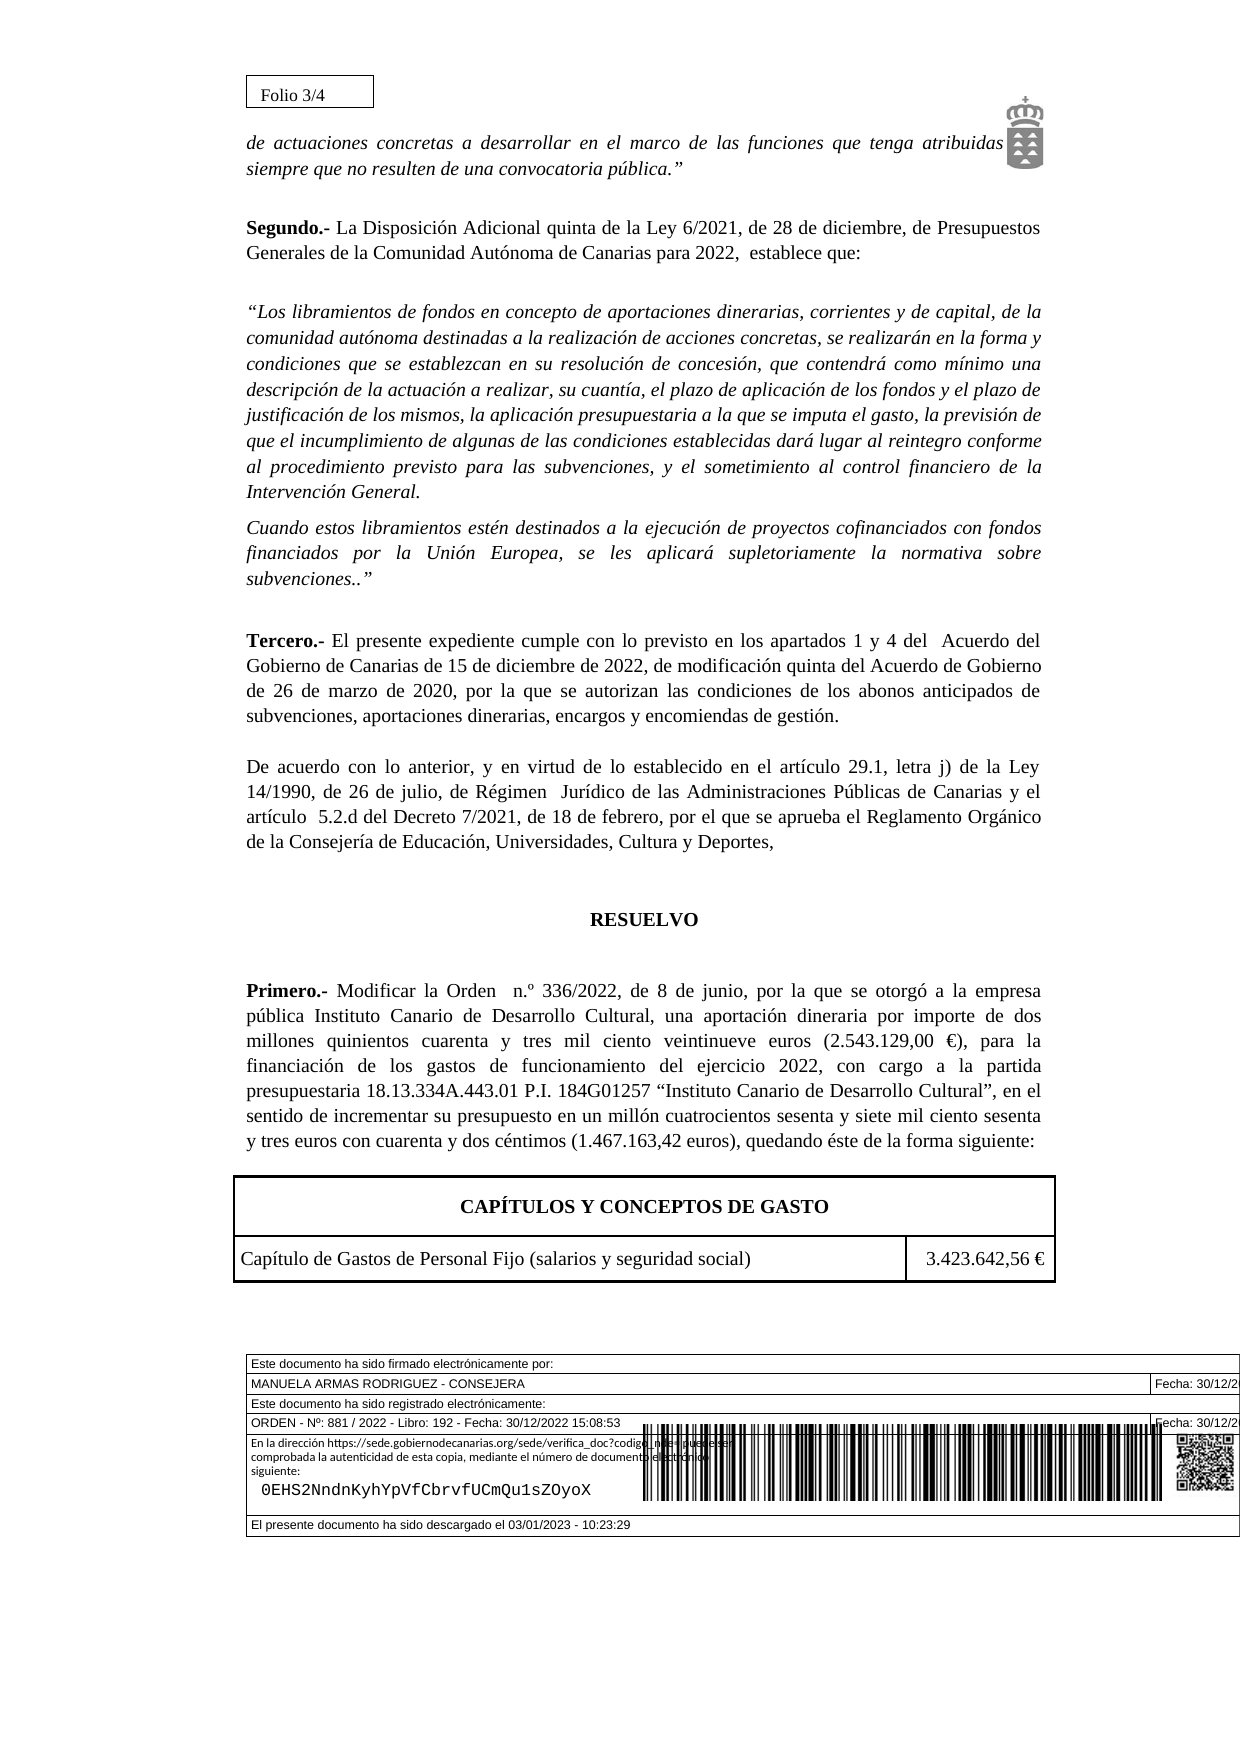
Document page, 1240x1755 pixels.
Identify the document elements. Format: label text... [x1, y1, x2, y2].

text De acuerdo con lo anterior, y en virtud de lo establecido en el artículo 29.1, letra j) de la Ley 14/1990, de 26 de julio, de Régimen Jurídico de las Administraciones Públicas de Canarias y el artículo 5.2.d del Decreto 7/2021, de 18 de febrero, por el que se aprueba el Reglamento Orgánico de la Consejería de Educación, Universidades, Cultura y Deportes, [246, 755, 1042, 853]
text Segundo.- La Disposición Adicional quinta de la Ley 6/2021, de 28 de diciembre, de Presupuestos Generales de la Comunidad Autónoma de Canarias para 2022, establece que: [246, 216, 1042, 264]
text Cuando estos libramientos estén destinados a la ejecución de proyectos cofinanciados con fondos financiados por la Unión Europea, se les aplicará supletoriamente la normativa sobre subvenciones..” [246, 516, 1045, 590]
table_header CAPÍTULOS Y CONCEPTOS DE GASTO [235, 1178, 1054, 1234]
table_cell 3.423.642,56 € [907, 1237, 1054, 1280]
text “Los libramientos de fondos en concepto de aportaciones dinerarias, corrientes y de capital, de la comunidad autónoma destinadas a la realización de acciones concretas, se realizarán en la forma y condiciones que se establezcan en su resolución de concesión, que contendrá como mínimo una descripción de la actuación a realizar, su cuantía, el plazo de aplicación de los fondos y el plazo de justificación de los mismos, la aplicación presupuestaria a la que se imputa el gasto, la previsión de que el incumplimiento de algunas de las condiciones establecidas dará lugar al reintegro conforme al procedimiento previsto para las subvenciones, y el sometimiento al control financiero de la Intervención General. [246, 300, 1045, 503]
subtitle RESUELVO [247, 908, 1042, 931]
text de actuaciones concretas a desarrollar en el marco de las funciones que tenga atribuidas siempre que no resulten de una convocatoria pública.” [246, 131, 1045, 179]
table_cell Capítulo de Gastos de Personal Fijo (salarios y seguridad social) [235, 1237, 905, 1280]
text Tercero.- El presente expediente cumple con lo previsto en los apartados 1 y 4 del Acuerdo del Gobierno de Canarias de 15 de diciembre de 2022, de modificación quinta del Acuerdo de Gobierno de 26 de marzo de 2020, por la que se autorizan las condiciones de los abonos anticipados de subvenciones, aportaciones dinerarias, encargos y encomiendas de gestión. [246, 629, 1042, 727]
text Primero.- Modificar la Orden n.º 336/2022, de 8 de junio, por la que se otorgó a la empresa pública Instituto Canario de Desarrollo Cultural, una aportación dineraria por importe de dos millones quinientos cuarenta y tres mil ciento veintinueve euros (2.543.129,00 €), para la financiación de los gastos de funcionamiento del ejercicio 2022, con cargo a la partida presupuestaria 18.13.334A.443.01 P.I. 184G01257 “Instituto Canario de Desarrollo Cultural”, en el sentido de incrementar su presupuesto en un millón cuatrocientos sesenta y siete mil ciento sesenta y tres euros con cuarenta y dos céntimos (1.467.163,42 euros), quedando éste de la forma siguiente: [246, 978, 1042, 1151]
